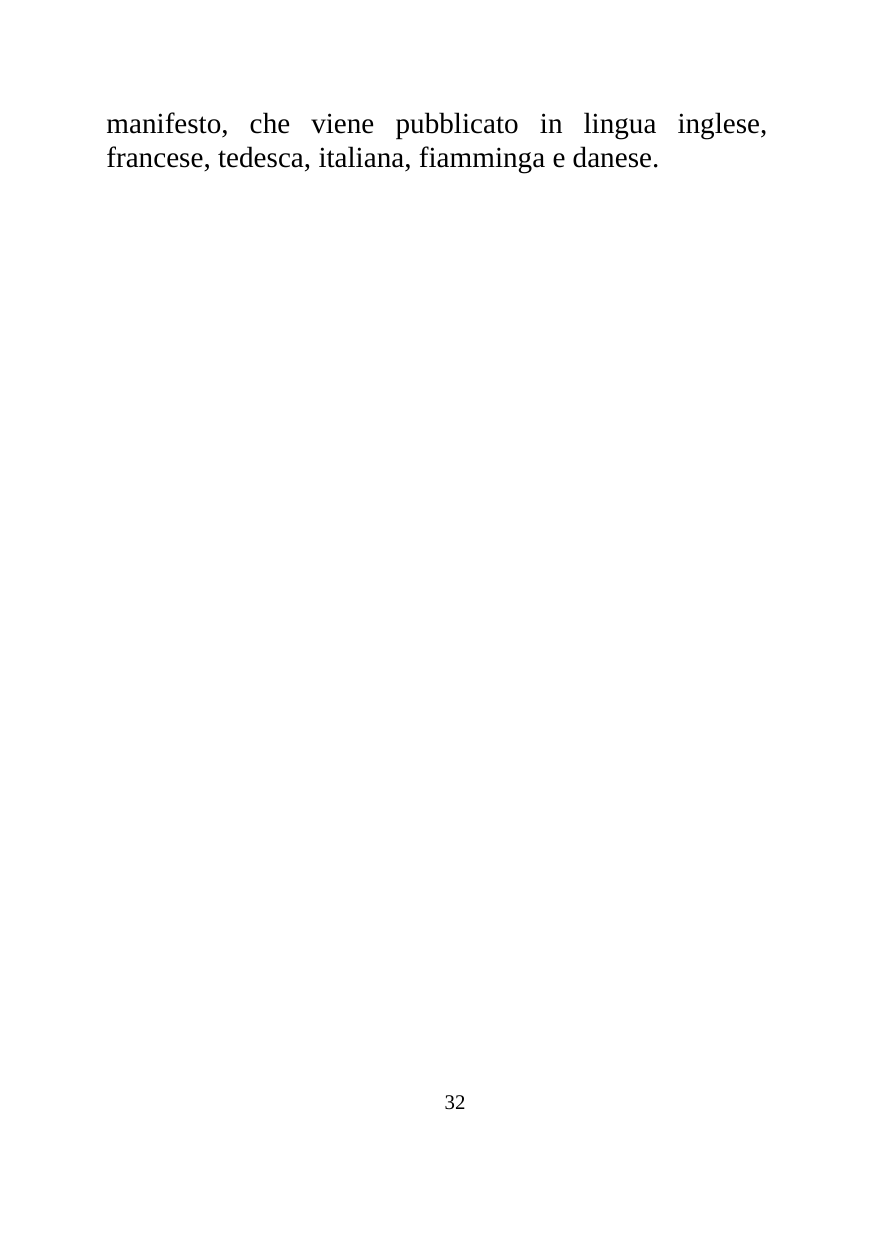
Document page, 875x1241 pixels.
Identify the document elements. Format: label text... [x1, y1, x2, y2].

text manifesto, che viene pubblicato in lingua inglese, francese, tedesca, italiana, fiamminga e danese. [106, 106, 768, 173]
